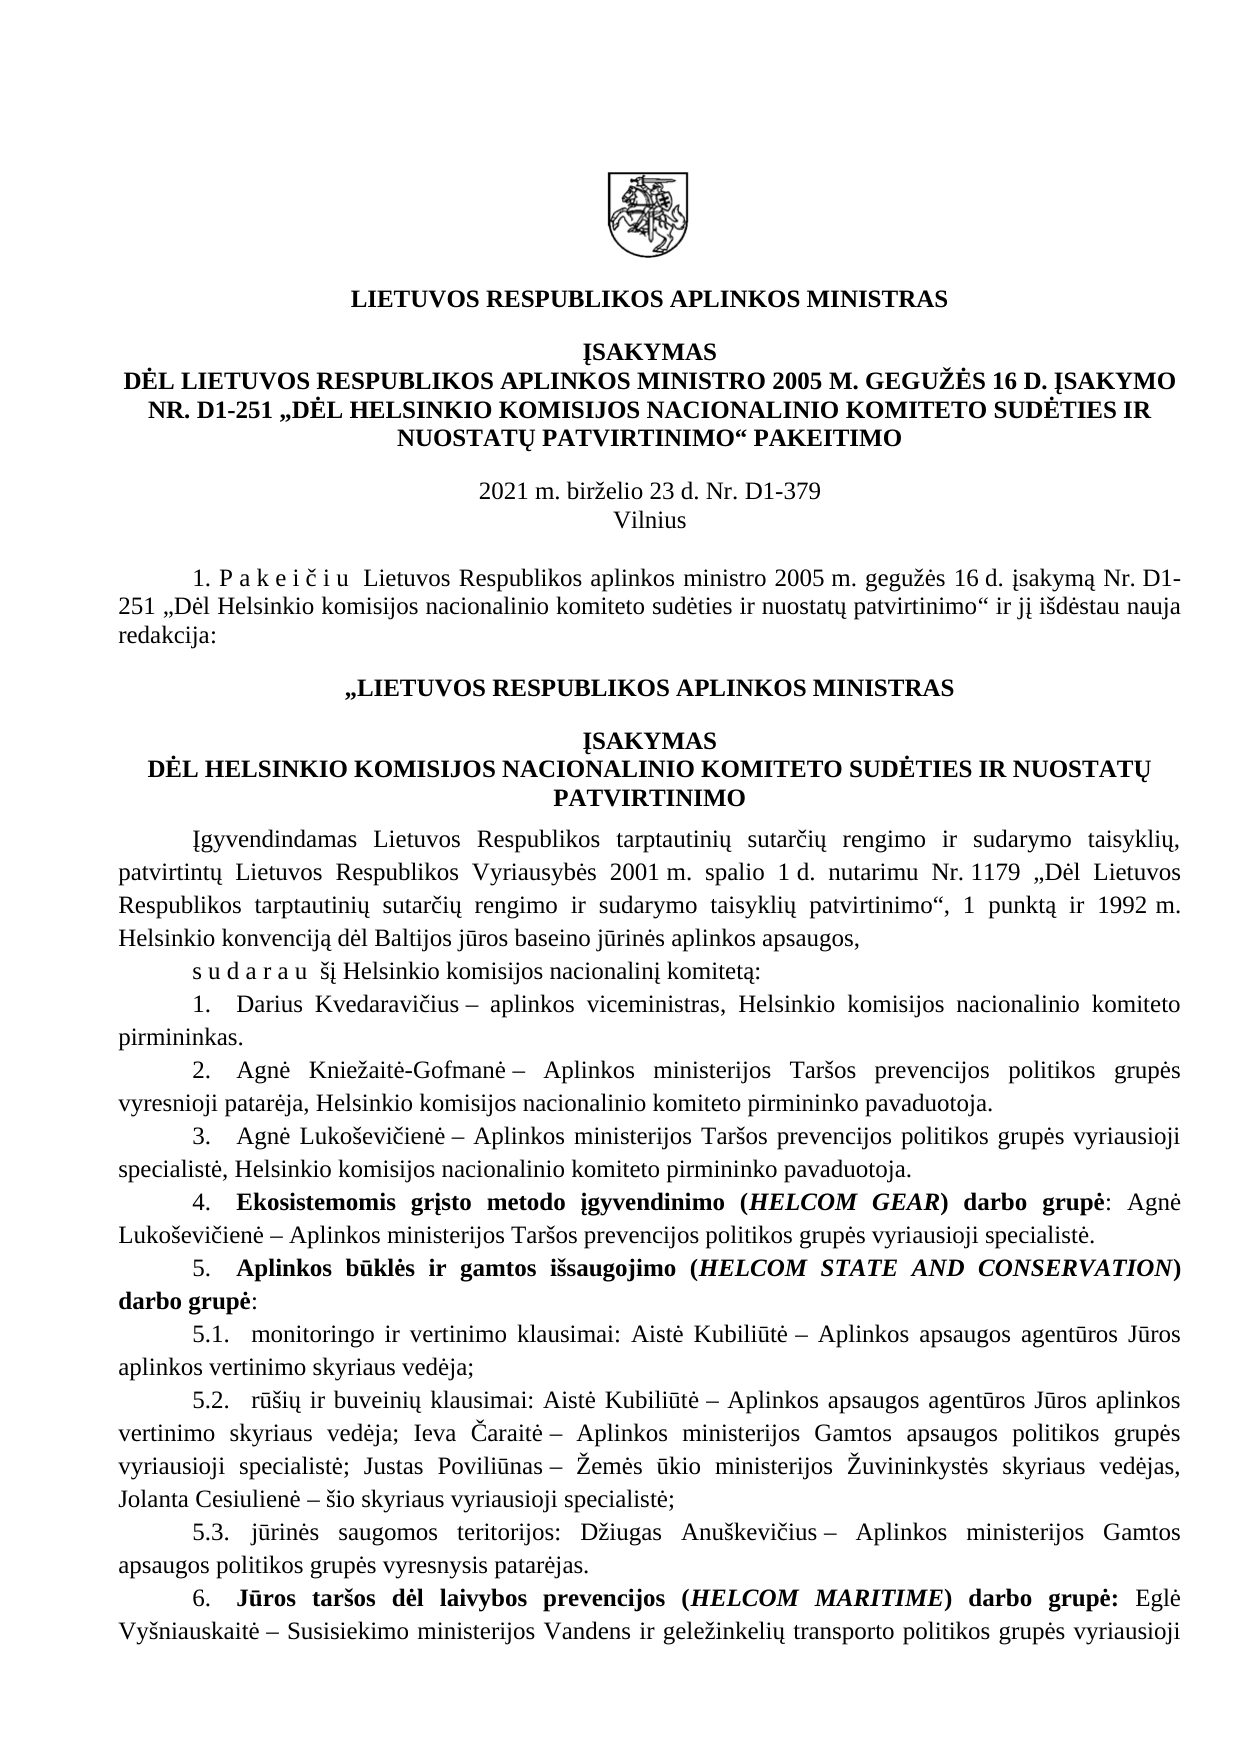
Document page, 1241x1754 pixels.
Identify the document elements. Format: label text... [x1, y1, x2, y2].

text 3. Agnė Lukoševičienė – Aplinkos ministerijos Taršos prevencijos politikos grupės vyriausioji specialistė, Helsinkio komisijos nacionalinio komiteto pirmininko pavaduotoja. [118, 1121, 1181, 1183]
text 1. Darius Kvedaravičius – aplinkos viceministras, Helsinkio komisijos nacionalinio komiteto pirmininkas. [118, 989, 1181, 1051]
text 4. Ekosistemomis grįsto metodo įgyvendinimo (HELCOM GEAR) darbo grupė: Agnė Lukoševičienė – Aplinkos ministerijos Taršos prevencijos politikos grupės vyriausioji specialistė. [118, 1187, 1181, 1249]
text LIETUVOS RESPUBLIKOS APLINKOS MINISTRAS [118, 284, 1181, 313]
text 2021 m. birželio 23 d. Nr. D1-379 [118, 476, 1181, 505]
text 6. Jūros taršos dėl laivybos prevencijos (HELCOM MARITIME) darbo grupė: Eglė Vyšniauskaitė – Susisiekimo ministerijos Vandens ir geležinkelių transporto politikos grupės vyriausioji [118, 1583, 1181, 1645]
text 1. Pakeičiu Lietuvos Respublikos aplinkos ministro 2005 m. gegužės 16 d. įsakymą Nr. D1-251 „Dėl Helsinkio komisijos nacionalinio komiteto sudėties ir nuostatų patvirtinimo“ ir jį išdėstau nauja redakcija: [118, 563, 1181, 649]
text 2. Agnė Kniežaitė-Gofmanė – Aplinkos ministerijos Taršos prevencijos politikos grupės vyresnioji patarėja, Helsinkio komisijos nacionalinio komiteto pirmininko pavaduotoja. [118, 1055, 1181, 1117]
text ĮSAKYMAS [118, 726, 1181, 754]
text 5.2. rūšių ir buveinių klausimai: Aistė Kubiliūtė – Aplinkos apsaugos agentūros Jūros aplinkos vertinimo skyriaus vedėja; Ieva Čaraitė – Aplinkos ministerijos Gamtos apsaugos politikos grupės vyriausioji specialistė; Justas Poviliūnas – Žemės ūkio ministerijos Žuvininkystės skyriaus vedėjas, Jolanta Cesiulienė – šio skyriaus vyriausioji specialistė; [118, 1385, 1181, 1513]
text „LIETUVOS RESPUBLIKOS APLINKOS MINISTRAS [118, 673, 1181, 702]
text 5.1. monitoringo ir vertinimo klausimai: Aistė Kubiliūtė – Aplinkos apsaugos agentūros Jūros aplinkos vertinimo skyriaus vedėja; [118, 1319, 1181, 1381]
text sudarau šį Helsinkio komisijos nacionalinį komitetą: [118, 956, 1181, 985]
text 5. Aplinkos būklės ir gamtos išsaugojimo (HELCOM STATE AND CONSERVATION) darbo grupė: [118, 1253, 1181, 1315]
text Įgyvendindamas Lietuvos Respublikos tarptautinių sutarčių rengimo ir sudarymo taisyklių, patvirtintų Lietuvos Respublikos Vyriausybės 2001 m. spalio 1 d. nutarimu Nr. 1179 „Dėl Lietuvos Respublikos tarptautinių sutarčių rengimo ir sudarymo taisyklių patvirtinimo“, 1 punktą ir 1992 m. Helsinkio konvenciją dėl Baltijos jūros baseino jūrinės aplinkos apsaugos, [118, 824, 1181, 952]
text Vilnius [118, 505, 1181, 563]
text DĖL LIETUVOS RESPUBLIKOS APLINKOS MINISTRO 2005 M. GEGUŽĖS 16 D. ĮSAKYMO NR. D1-251 „DĖL HELSINKIO KOMISIJOS NACIONALINIO KOMITETO SUDĖTIES IR NUOSTATŲ PATVIRTINIMO“ PAKEITIMO [118, 366, 1181, 452]
text ĮSAKYMAS [118, 337, 1181, 366]
text 5.3. jūrinės saugomos teritorijos: Džiugas Anuškevičius – Aplinkos ministerijos Gamtos apsaugos politikos grupės vyresnysis patarėjas. [118, 1517, 1181, 1579]
text DĖL HELSINKIO KOMISIJOS NACIONALINIO KOMITETO SUDĖTIES IR NUOSTATŲ PATVIRTINIMO [118, 754, 1181, 812]
